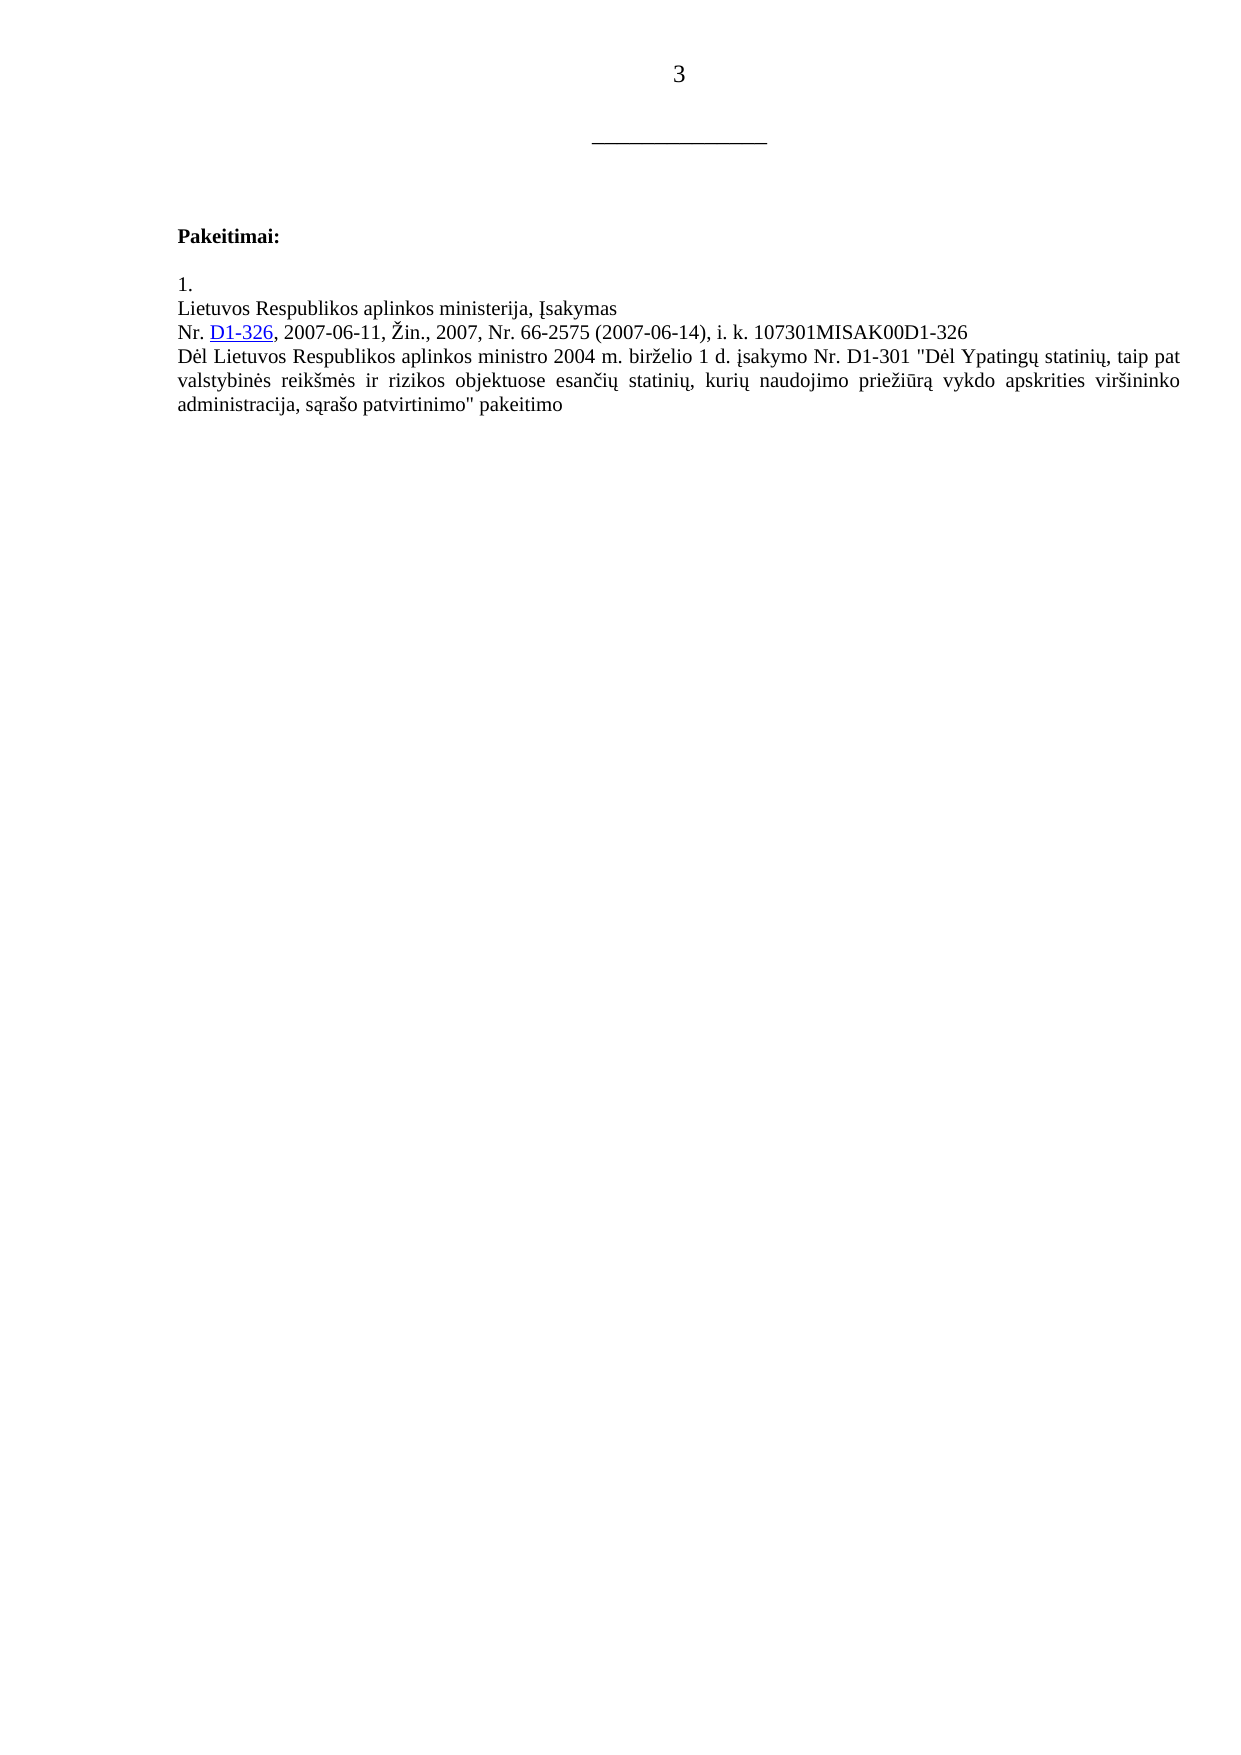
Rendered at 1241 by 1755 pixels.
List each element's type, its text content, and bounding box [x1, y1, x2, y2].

text Dėl Lietuvos Respublikos aplinkos ministro 2004 m. birželio 1 d. įsakymo Nr. D1-301 "Dėl Ypatingų statinių, taip pat valstybinės reikšmės ir rizikos objektuose esančių statinių, kurių naudojimo priežiūrą vykdo apskrities viršininko administracija, sąrašo patvirtinimo" pakeitimo [177, 344, 1181, 416]
text 1. [177, 272, 1181, 296]
text Pakeitimai: [177, 224, 1181, 248]
text ______________ [177, 118, 1181, 147]
text Nr. D1-326, 2007-06-11, Žin., 2007, Nr. 66-2575 (2007-06-14), i. k. 107301MISAK00D1-326 [177, 320, 1181, 344]
text Lietuvos Respublikos aplinkos ministerija, Įsakymas [177, 296, 1181, 320]
